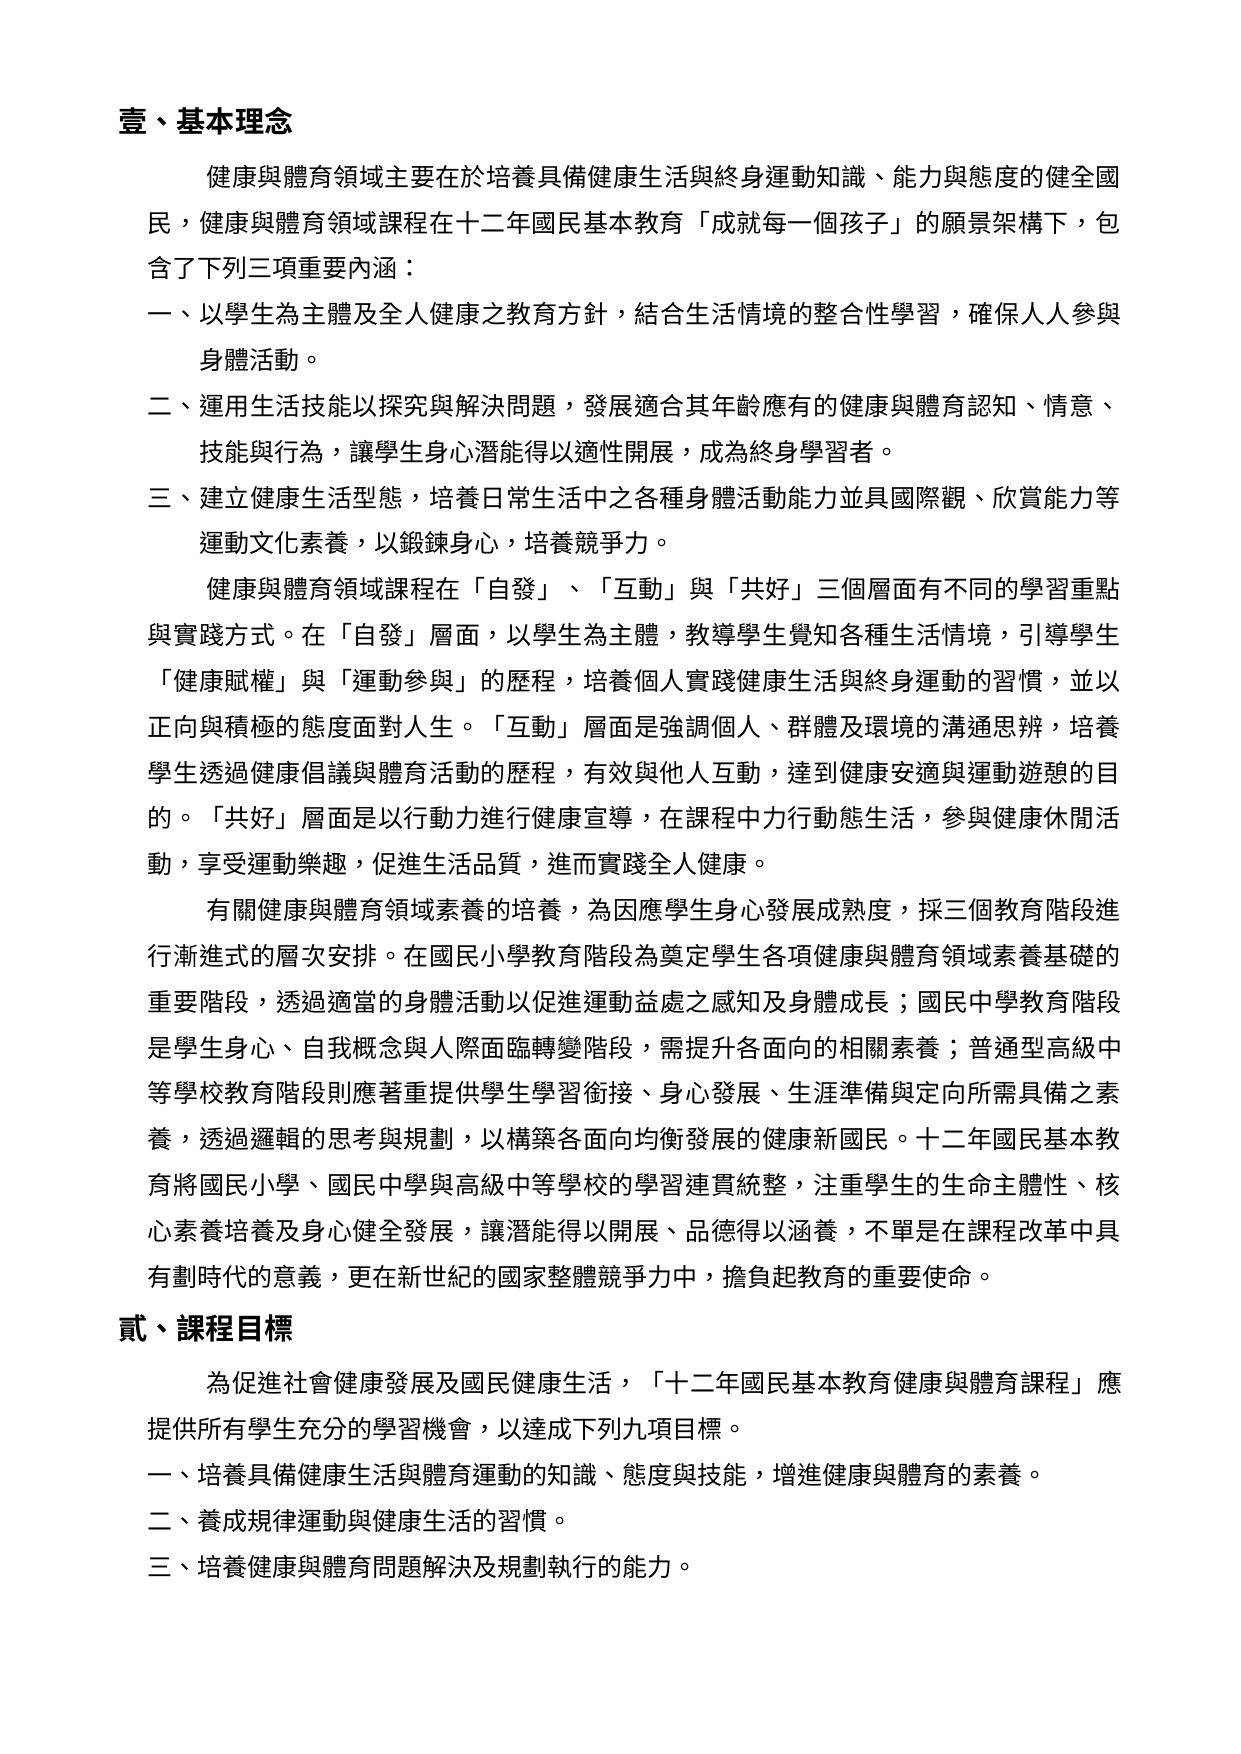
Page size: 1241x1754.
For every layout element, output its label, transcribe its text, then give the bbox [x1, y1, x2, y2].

text 二、運用生活技能以探究與解決問題，發展適合其年齡應有的健康與體育認知、情意、技能與行為，讓學生身心潛能得以適性開展，成為終身學習者。 [148, 379, 1122, 470]
text 為促進社會健康發展及國民健康生活，「十二年國民基本教育健康與體育課程」應提供所有學生充分的學習機會，以達成下列九項目標。 [148, 1356, 1122, 1448]
text 健康與體育領域課程在「自發」、「互動」與「共好」三個層面有不同的學習重點與實踐方式。在「自發」層面，以學生為主體，教導學生覺知各種生活情境，引導學生「健康賦權」與「運動參與」的歷程，培養個人實踐健康生活與終身運動的習慣，並以正向與積極的態度面對人生。「互動」層面是強調個人、群體及環境的溝通思辨，培養學生透過健康倡議與體育活動的歷程，有效與他人互動，達到健康安適與運動遊憩的目的。「共好」層面是以行動力進行健康宣導，在課程中力行動態生活，參與健康休閒活動，享受運動樂趣，促進生活品質，進而實踐全人健康。 [148, 562, 1122, 883]
text 三、培養健康與體育問題解決及規劃執行的能力。 [148, 1539, 1122, 1585]
text 二、養成規律運動與健康生活的習慣。 [148, 1494, 1122, 1539]
text 健康與體育領域主要在於培養具備健康生活與終身運動知識、能力與態度的健全國民，健康與體育領域課程在十二年國民基本教育「成就每一個孩子」的願景架構下，包含了下列三項重要內涵： [148, 149, 1122, 287]
text 一、培養具備健康生活與體育運動的知識、態度與技能，增進健康與體育的素養。 [148, 1448, 1122, 1494]
text 壹、基本理念 [118, 96, 1122, 142]
text 三、建立健康生活型態，培養日常生活中之各種身體活動能力並具國際觀、欣賞能力等運動文化素養，以鍛鍊身心，培養競爭力。 [148, 470, 1122, 562]
text 一、以學生為主體及全人健康之教育方針，結合生活情境的整合性學習，確保人人參與身體活動。 [148, 287, 1122, 379]
text 有關健康與體育領域素養的培養，為因應學生身心發展成熟度，採三個教育階段進行漸進式的層次安排。在國民小學教育階段為奠定學生各項健康與體育領域素養基礎的重要階段，透過適當的身體活動以促進運動益處之感知及身體成長；國民中學教育階段是學生身心、自我概念與人際面臨轉變階段，需提升各面向的相關素養；普通型高級中等學校教育階段則應著重提供學生學習銜接、身心發展、生涯準備與定向所需具備之素養，透過邏輯的思考與規劃，以構築各面向均衡發展的健康新國民。十二年國民基本教育將國民小學、國民中學與高級中等學校的學習連貫統整，注重學生的生命主體性、核心素養培養及身心健全發展，讓潛能得以開展、品德得以涵養，不單是在課程改革中具有劃時代的意義，更在新世紀的國家整體競爭力中，擔負起教育的重要使命。 [148, 883, 1122, 1295]
text 貳、課程目標 [118, 1303, 1122, 1349]
